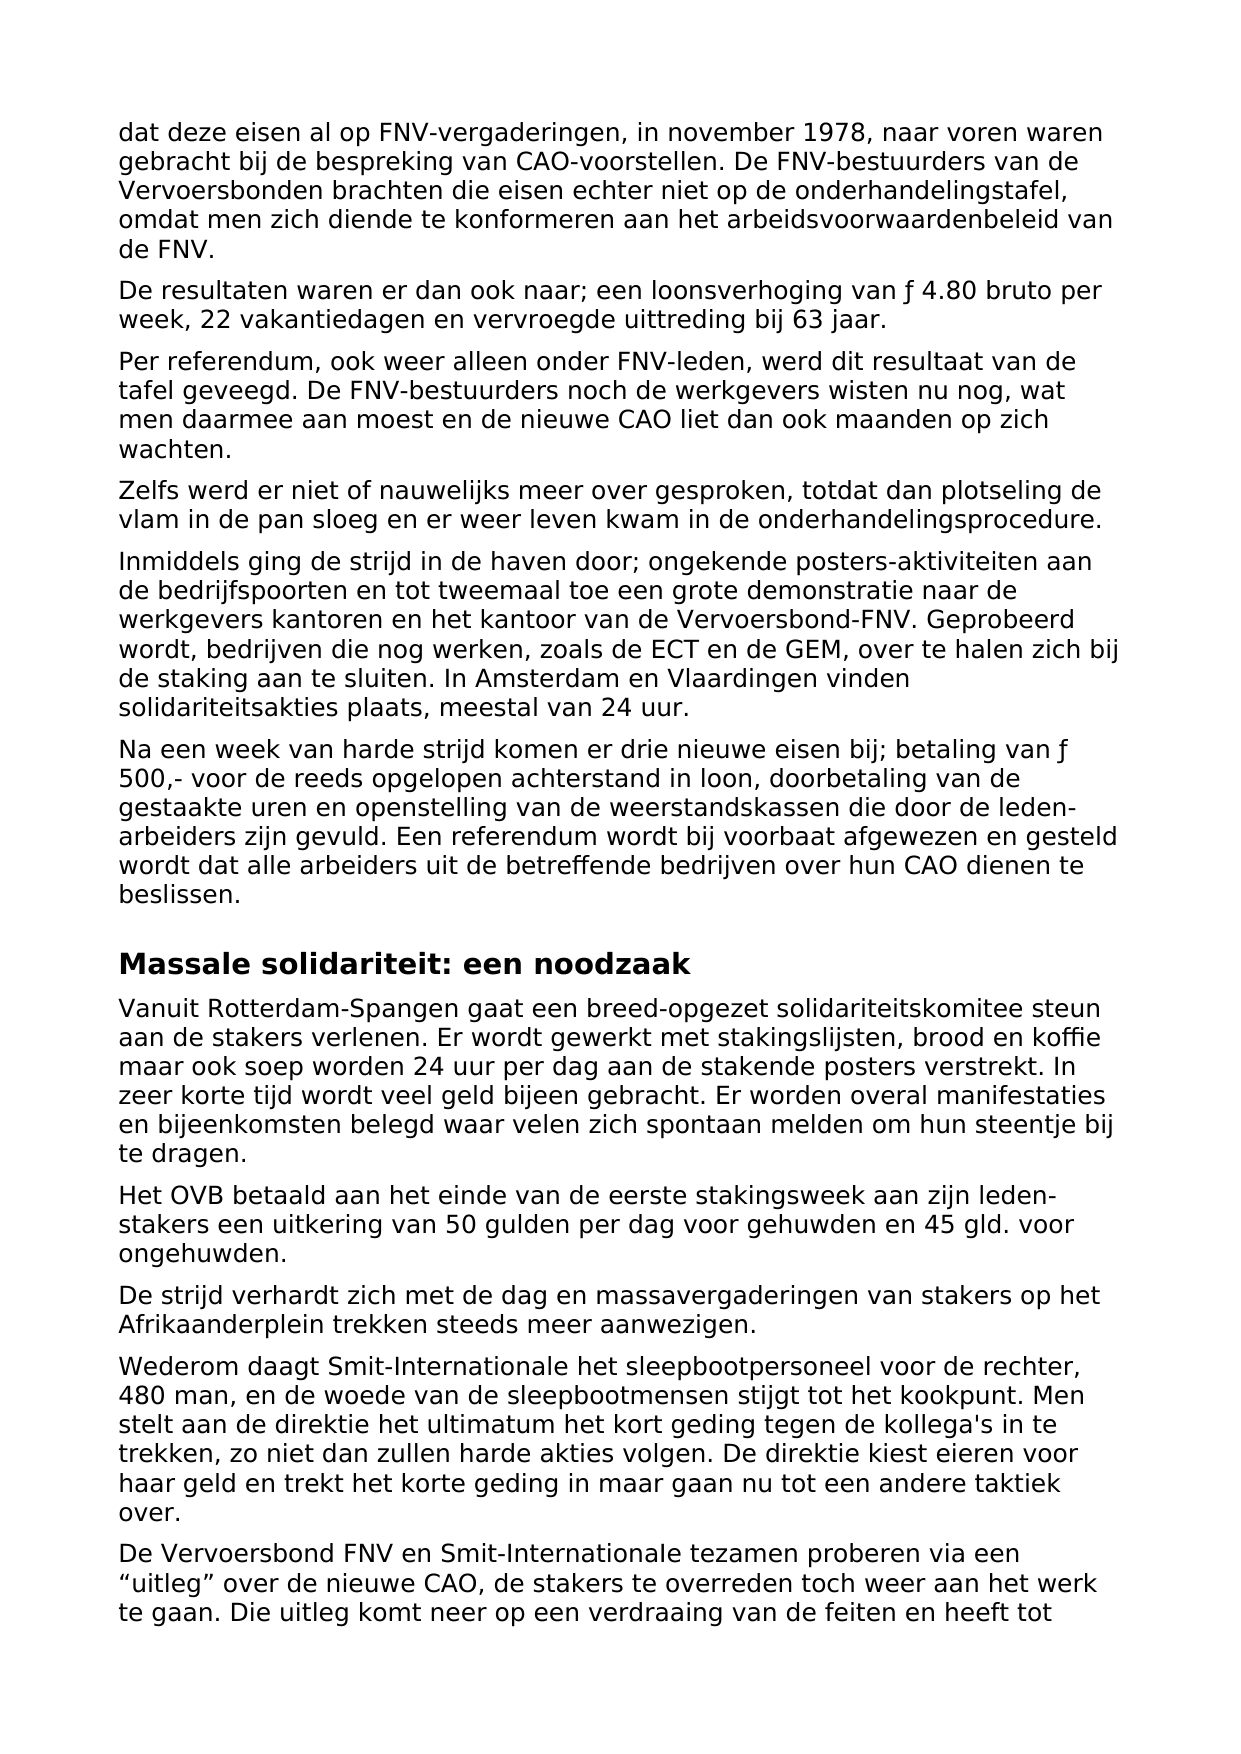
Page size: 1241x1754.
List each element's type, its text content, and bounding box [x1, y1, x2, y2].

subtitle Massale solidariteit: een noodzaak [118, 947, 1122, 981]
text Wederom daagt Smit-Internationale het sleepbootpersoneel voor de rechter, 480 man, en de woede van de sleepbootmensen stijgt tot het kookpunt. Men stelt aan de direktie het ultimatum het kort geding tegen de kollega's in te trekken, zo niet dan zullen harde akties volgen. De direktie kiest eieren voor haar geld en trekt het korte geding in maar gaan nu tot een andere taktiek over. [118, 1352, 1122, 1527]
text Per referendum, ook weer alleen onder FNV-leden, werd dit resultaat van de tafel geveegd. De FNV-bestuurders noch de werkgevers wisten nu nog, wat men daarmee aan moest en de nieuwe CAO liet dan ook maanden op zich wachten. [118, 347, 1122, 464]
text Vanuit Rotterdam-Spangen gaat een breed-opgezet solidariteitskomitee steun aan de stakers verlenen. Er wordt gewerkt met stakingslijsten, brood en koffie maar ook soep worden 24 uur per dag aan de stakende posters verstrekt. In zeer korte tijd wordt veel geld bijeen gebracht. Er worden overal manifestaties en bijeenkomsten belegd waar velen zich spontaan melden om hun steentje bij te dragen. [118, 994, 1122, 1169]
text De strijd verhardt zich met de dag en massavergaderingen van stakers op het Afrikaanderplein trekken steeds meer aanwezigen. [118, 1281, 1122, 1339]
text dat deze eisen al op FNV-vergaderingen, in november 1978, naar voren waren gebracht bij de bespreking van CAO-voorstellen. De FNV-bestuurders van de Vervoersbonden brachten die eisen echter niet op de onderhandelingstafel, omdat men zich diende te konformeren aan het arbeidsvoorwaardenbeleid van de FNV. [118, 118, 1122, 264]
text Het OVB betaald aan het einde van de eerste stakingsweek aan zijn leden-stakers een uitkering van 50 gulden per dag voor gehuwden en 45 gld. voor ongehuwden. [118, 1181, 1122, 1269]
text Zelfs werd er niet of nauwelijks meer over gesproken, totdat dan plotseling de vlam in de pan sloeg en er weer leven kwam in de onderhandelingsprocedure. [118, 476, 1122, 535]
text De Vervoersbond FNV en Smit-InternationaIe tezamen proberen via een “uitleg” over de nieuwe CAO, de stakers te overreden toch weer aan het werk te gaan. Die uitleg komt neer op een verdraaing van de feiten en heeft tot [118, 1539, 1122, 1627]
text Na een week van harde strijd komen er drie nieuwe eisen bij; betaling van ƒ 500,- voor de reeds opgelopen achterstand in loon, doorbetaling van de gestaakte uren en openstelling van de weerstandskassen die door de leden-arbeiders zijn gevuld. Een referendum wordt bij voorbaat afgewezen en gesteld wordt dat alle arbeiders uit de betreffende bedrijven over hun CAO dienen te beslissen. [118, 735, 1122, 910]
text De resultaten waren er dan ook naar; een loonsverhoging van ƒ 4.80 bruto per week, 22 vakantiedagen en vervroegde uittreding bij 63 jaar. [118, 276, 1122, 335]
text Inmiddels ging de strijd in de haven door; ongekende posters-aktiviteiten aan de bedrijfspoorten en tot tweemaal toe een grote demonstratie naar de werkgevers kantoren en het kantoor van de Vervoersbond-FNV. Geprobeerd wordt, bedrijven die nog werken, zoals de ECT en de GEM, over te halen zich bij de staking aan te sluiten. In Amsterdam en Vlaardingen vinden solidariteitsakties plaats, meestal van 24 uur. [118, 547, 1122, 722]
